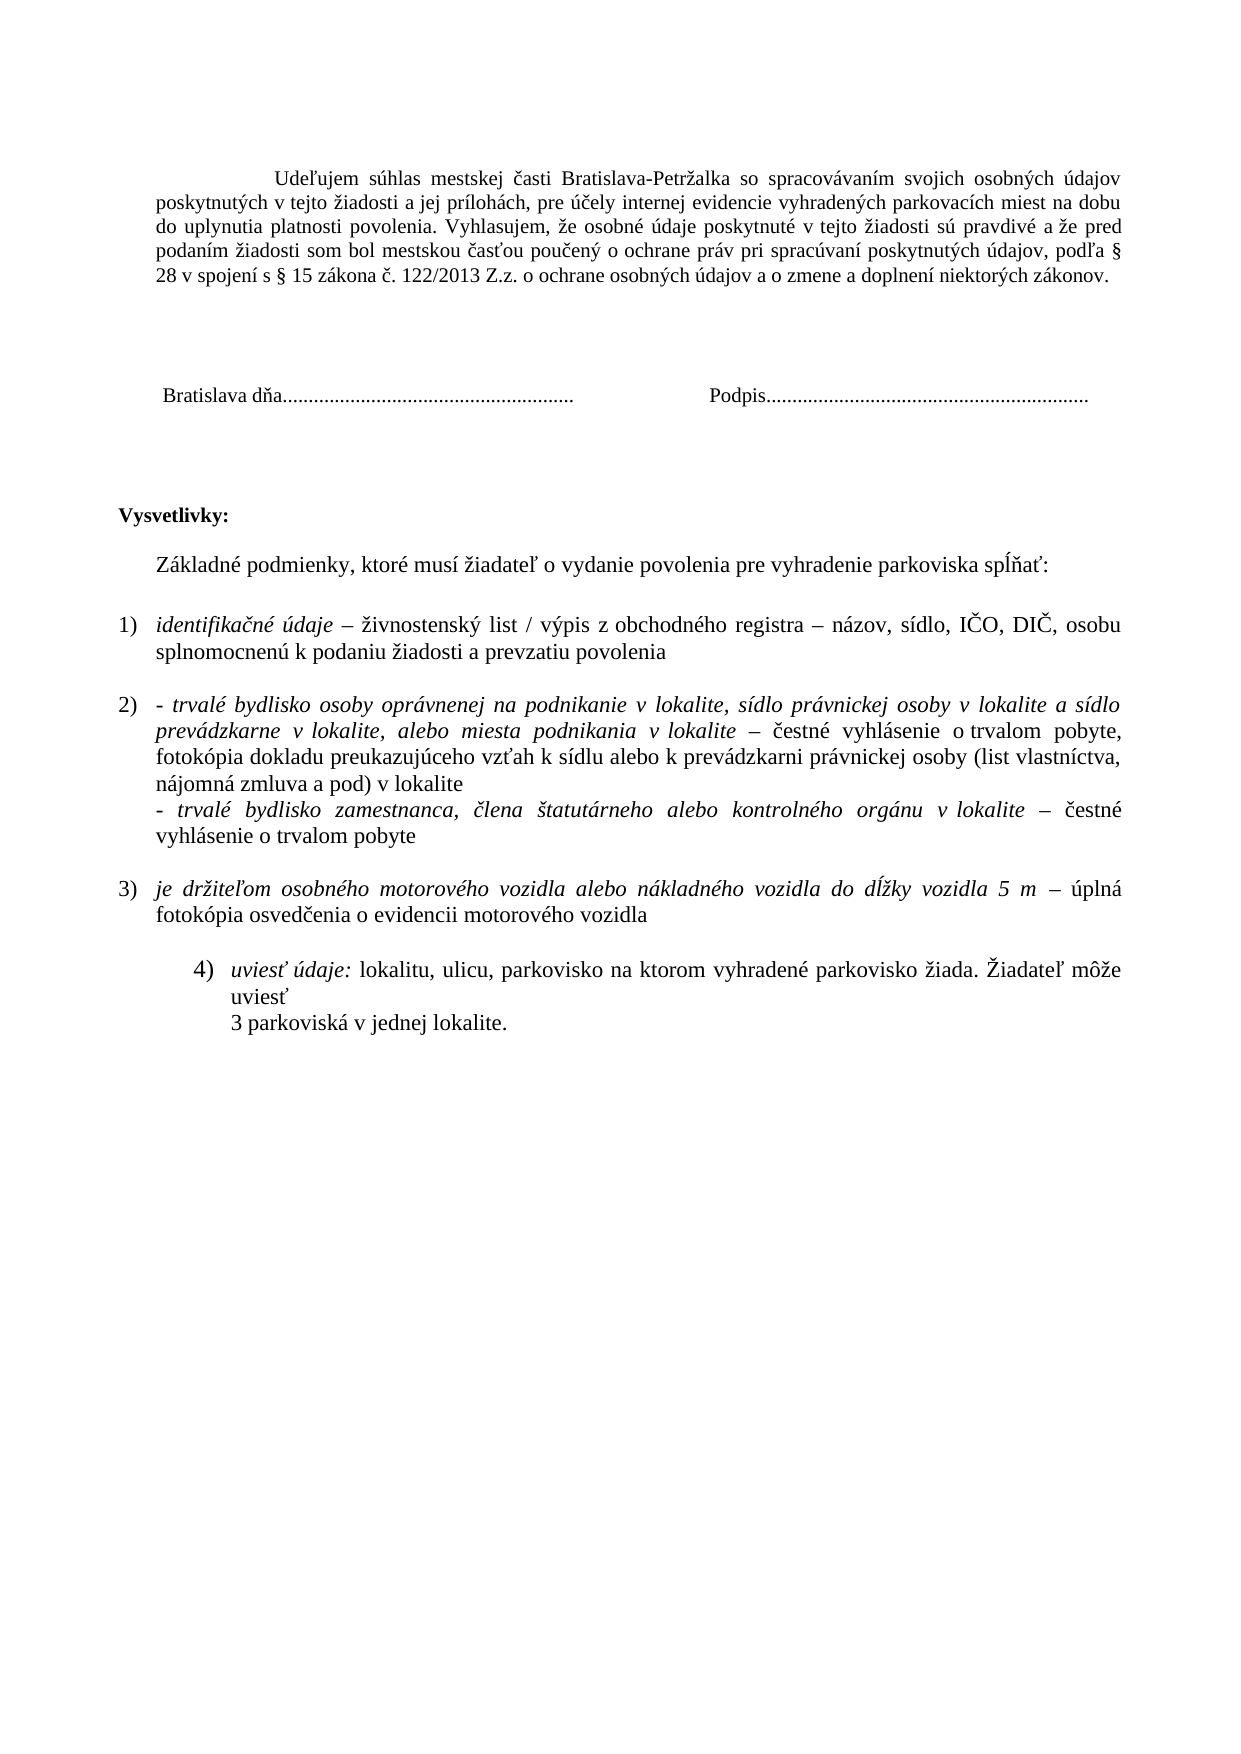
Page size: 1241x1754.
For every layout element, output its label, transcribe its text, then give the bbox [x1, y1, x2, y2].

text Udeľujem súhlas mestskej časti Bratislava-Petržalka so spracovávaním svojich osobných údajov poskytnutých v tejto žiadosti a jej prílohách, pre účely internej evidencie vyhradených parkovacích miest na dobu do uplynutia platnosti povolenia. Vyhlasujem, že osobné údaje poskytnuté v tejto žiadosti sú pravdivé a že pred podaním žiadosti som bol mestskou časťou poučený o ochrane práv pri spracúvaní poskytnutých údajov, podľa § 28 v spojení s § 15 zákona č. 122/2013 Z.z. o ochrane osobných údajov a o zmene a doplnení niektorých zákonov. [156, 166, 1122, 287]
text Základné podmienky, ktoré musí žiadateľ o vydanie povolenia pre vyhradenie parkoviska spĺňať: [118, 551, 1122, 578]
text Bratislava dňa........................................................ Podpis.............................................................. [162, 383, 1122, 407]
text - trvalé bydlisko zamestnanca, člena štatutárneho alebo kontrolného orgánu v lokalite – čestné vyhlásenie o trvalom pobyte [118, 796, 1122, 849]
text 3) je držiteľom osobného motorového vozidla alebo nákladného vozidla do dĺžky vozidla 5 m – úplná fotokópia osvedčenia o evidencii motorového vozidla [118, 875, 1122, 928]
text 1) identifikačné údaje – živnostenský list / výpis z obchodného registra – názov, sídlo, IČO, DIČ, osobu splnomocnenú k podaniu žiadosti a prevzatiu povolenia [118, 612, 1122, 664]
text Vysvetlivky: [118, 503, 1122, 527]
text 2) - trvalé bydlisko osoby oprávnenej na podnikanie v lokalite, sídlo právnickej osoby v lokalite a sídlo prevádzkarne v lokalite, alebo miesta podnikania v lokalite – čestné vyhlásenie o trvalom pobyte, fotokópia dokladu preukazujúceho vzťah k sídlu alebo k prevádzkarni právnickej osoby (list vlastníctva, nájomná zmluva a pod) v lokalite [118, 691, 1122, 796]
list uviesť údaje: lokalitu, ulicu, parkovisko na ktorom vyhradené parkovisko žiada. Žiadateľ môže uviesť 3 parkoviská v jednej lokalite. [193, 954, 1122, 1036]
